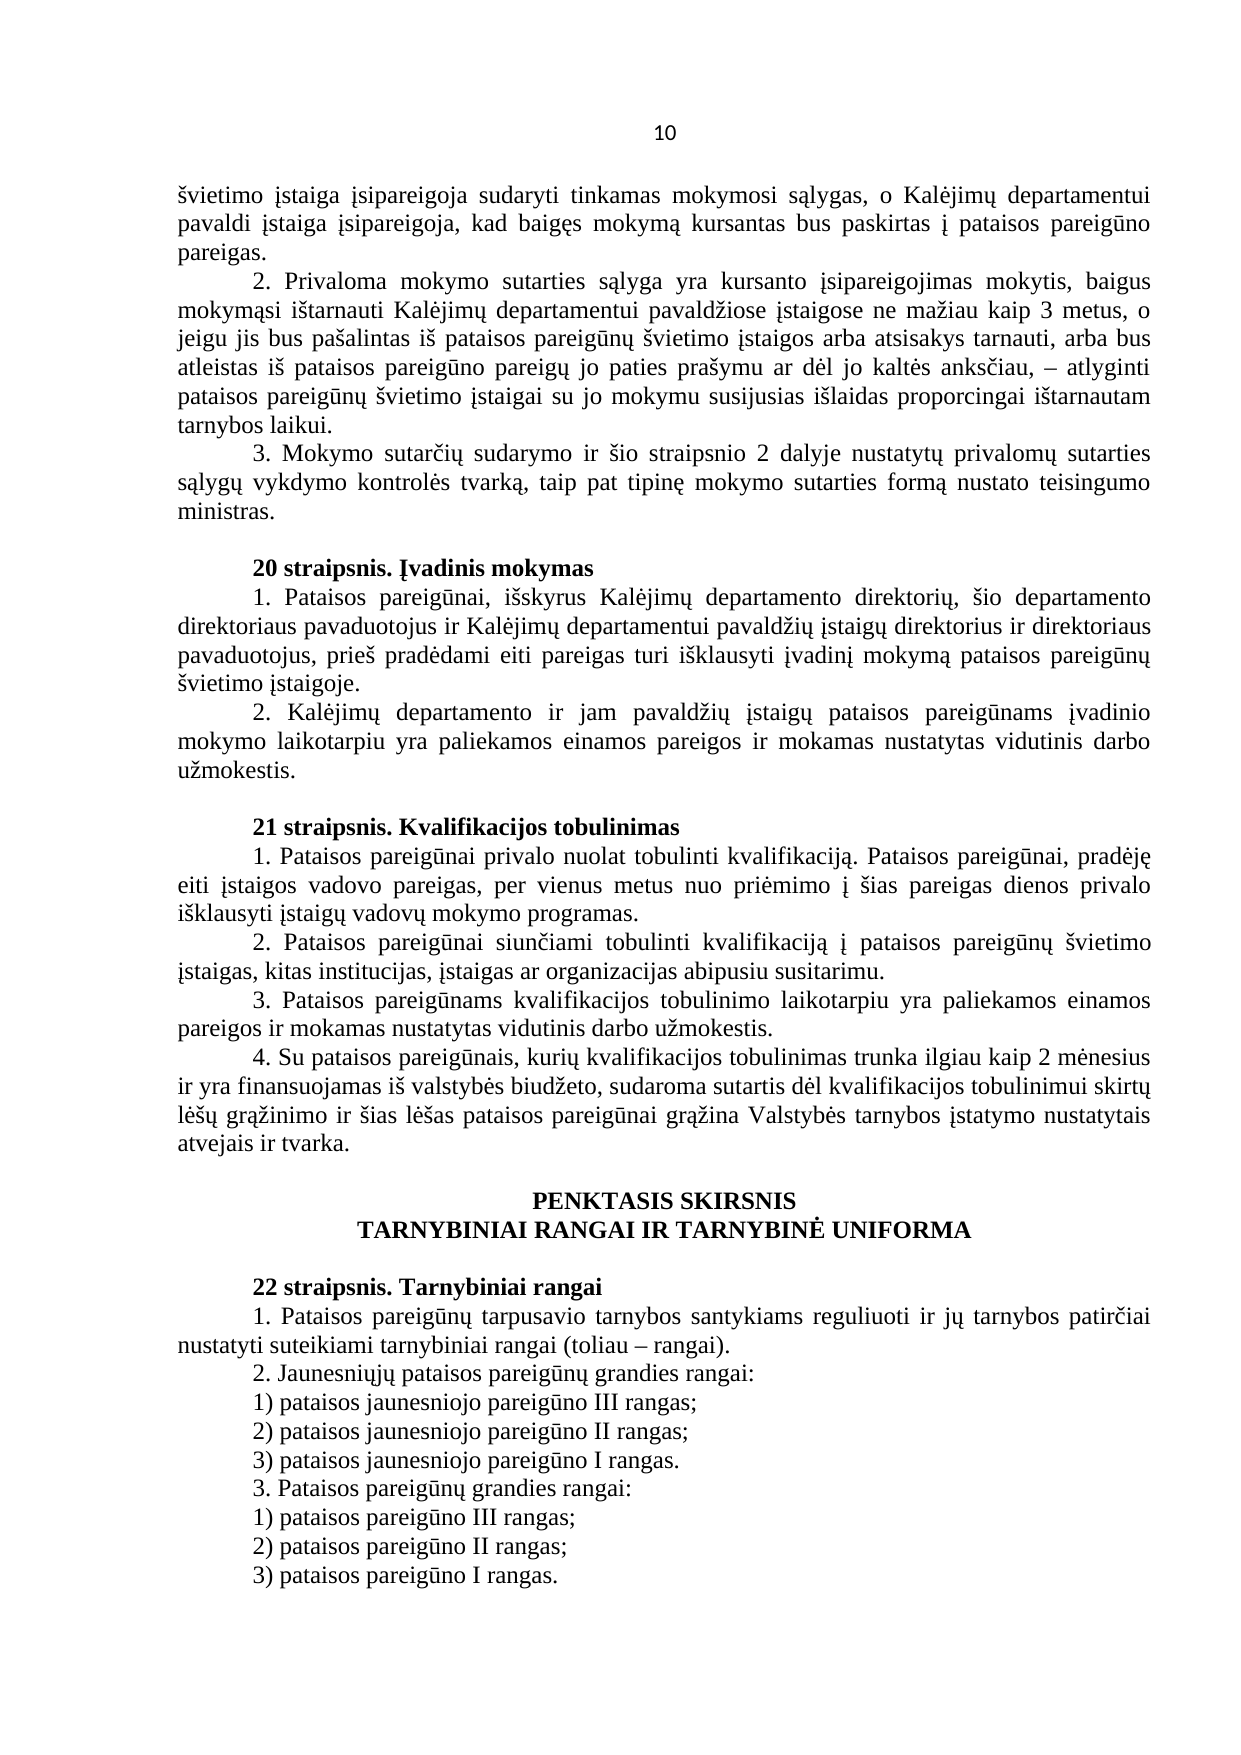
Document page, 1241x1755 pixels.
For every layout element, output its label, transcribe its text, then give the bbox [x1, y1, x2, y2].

text 20 straipsnis. Įvadinis mokymas [177, 553, 1152, 582]
text 2. Privaloma mokymo sutarties sąlyga yra kursanto įsipareigojimas mokytis, baigus mokymąsi ištarnauti Kalėjimų departamentui pavaldžiose įstaigose ne mažiau kaip 3 metus, o jeigu jis bus pašalintas iš pataisos pareigūnų švietimo įstaigos arba atsisakys tarnauti, arba bus atleistas iš pataisos pareigūno pareigų jo paties prašymu ar dėl jo kaltės anksčiau, – atlyginti pataisos pareigūnų švietimo įstaigai su jo mokymu susijusias išlaidas proporcingai ištarnautam tarnybos laikui. [177, 266, 1152, 438]
text 2. Jaunesniųjų pataisos pareigūnų grandies rangai: [177, 1358, 1152, 1387]
text 4. Su pataisos pareigūnais, kurių kvalifikacijos tobulinimas trunka ilgiau kaip 2 mėnesius ir yra finansuojamas iš valstybės biudžeto, sudaroma sutartis dėl kvalifikacijos tobulinimui skirtų lėšų grąžinimo ir šias lėšas pataisos pareigūnai grąžina Valstybės tarnybos įstatymo nustatytais atvejais ir tvarka. [177, 1042, 1152, 1157]
text TARNYBINIAI RANGAI IR TARNYBINĖ UNIFORMA [177, 1215, 1152, 1243]
text 1. Pataisos pareigūnų tarpusavio tarnybos santykiams reguliuoti ir jų tarnybos patirčiai nustatyti suteikiami tarnybiniai rangai (toliau – rangai). [177, 1301, 1152, 1358]
text 2) pataisos jaunesniojo pareigūno II rangas; [177, 1416, 1152, 1445]
text 3. Mokymo sutarčių sudarymo ir šio straipsnio 2 dalyje nustatytų privalomų sutarties sąlygų vykdymo kontrolės tvarką, taip pat tipinę mokymo sutarties formą nustato teisingumo ministras. [177, 438, 1152, 525]
text 3) pataisos jaunesniojo pareigūno I rangas. [177, 1445, 1152, 1473]
text 1) pataisos jaunesniojo pareigūno III rangas; [177, 1387, 1152, 1416]
text 1. Pataisos pareigūnai privalo nuolat tobulinti kvalifikaciją. Pataisos pareigūnai, pradėję eiti įstaigos vadovo pareigas, per vienus metus nuo priėmimo į šias pareigas dienos privalo išklausyti įstaigų vadovų mokymo programas. [177, 841, 1152, 927]
text švietimo įstaiga įsipareigoja sudaryti tinkamas mokymosi sąlygas, o Kalėjimų departamentui pavaldi įstaiga įsipareigoja, kad baigęs mokymą kursantas bus paskirtas į pataisos pareigūno pareigas. [177, 180, 1152, 266]
text 1) pataisos pareigūno III rangas; [177, 1502, 1152, 1531]
text 21 straipsnis. Kvalifikacijos tobulinimas [177, 812, 1152, 841]
text 2. Kalėjimų departamento ir jam pavaldžių įstaigų pataisos pareigūnams įvadinio mokymo laikotarpiu yra paliekamos einamos pareigos ir mokamas nustatytas vidutinis darbo užmokestis. [177, 697, 1152, 783]
text 1. Pataisos pareigūnai, išskyrus Kalėjimų departamento direktorių, šio departamento direktoriaus pavaduotojus ir Kalėjimų departamentui pavaldžių įstaigų direktorius ir direktoriaus pavaduotojus, prieš pradėdami eiti pareigas turi išklausyti įvadinį mokymą pataisos pareigūnų švietimo įstaigoje. [177, 582, 1152, 697]
text 3) pataisos pareigūno I rangas. [177, 1560, 1152, 1588]
text 3. Pataisos pareigūnų grandies rangai: [177, 1473, 1152, 1502]
text 22 straipsnis. Tarnybiniai rangai [177, 1272, 1152, 1301]
text 2) pataisos pareigūno II rangas; [177, 1531, 1152, 1560]
text 3. Pataisos pareigūnams kvalifikacijos tobulinimo laikotarpiu yra paliekamos einamos pareigos ir mokamas nustatytas vidutinis darbo užmokestis. [177, 985, 1152, 1042]
text PENKTASIS SKIRSNIS [177, 1186, 1152, 1215]
text 2. Pataisos pareigūnai siunčiami tobulinti kvalifikaciją į pataisos pareigūnų švietimo įstaigas, kitas institucijas, įstaigas ar organizacijas abipusiu susitarimu. [177, 927, 1152, 985]
